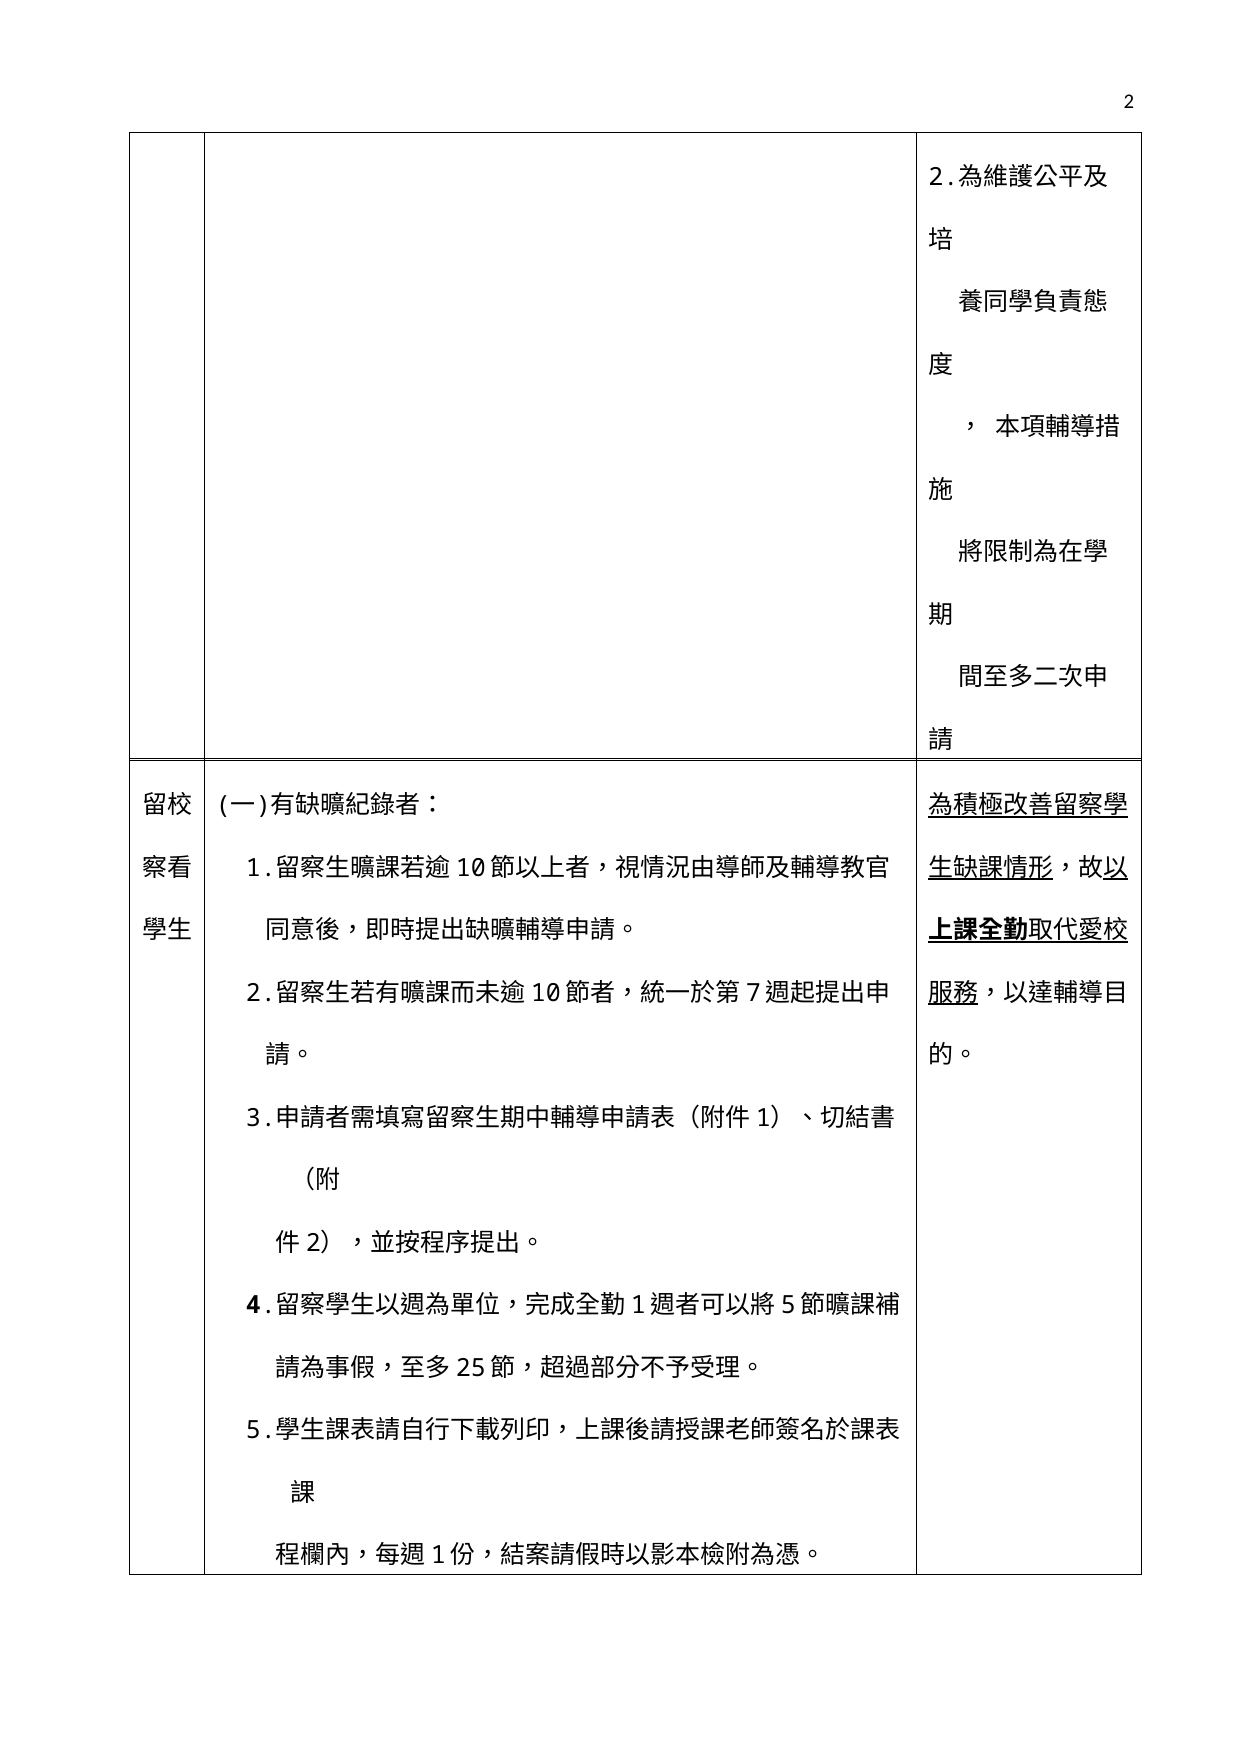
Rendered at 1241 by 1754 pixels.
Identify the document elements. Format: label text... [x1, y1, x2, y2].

table_cell [130, 133, 204, 758]
table_cell [205, 133, 916, 758]
table_cell 留校 察看 學生 [130, 761, 204, 1574]
table_cell (一)有缺曠紀錄者： 1.留察生曠課若逾10節以上者，視情況由導師及輔導教官同意後，即時提出缺曠輔導申請。 2.留察生若有曠課而未逾10節者，統一於第7週起提出申請。 3.申請者需填寫留察生期中輔導申請表（附件1）、切結書（附 件2），並按程序提出。 4.留察學生以週為單位，完成全勤1週者可以將5節曠課補 請為事假，至多25節，超過部分不予受理。 5.學生課表請自行下載列印，上課後請授課老師簽名於課表課 程欄內，每週1份，結案請假時以影本檢附為憑。 [205, 761, 916, 1574]
table_cell 2.為維護公平及培 養同學負責態度 ， 本項輔導措施 將限制為在學期 間至多二次申請 [917, 133, 1141, 758]
table_cell 為積極改善留察學 生缺課情形，故以 上課全勤取代愛校 服務，以達輔導目 的。 [917, 761, 1141, 1574]
